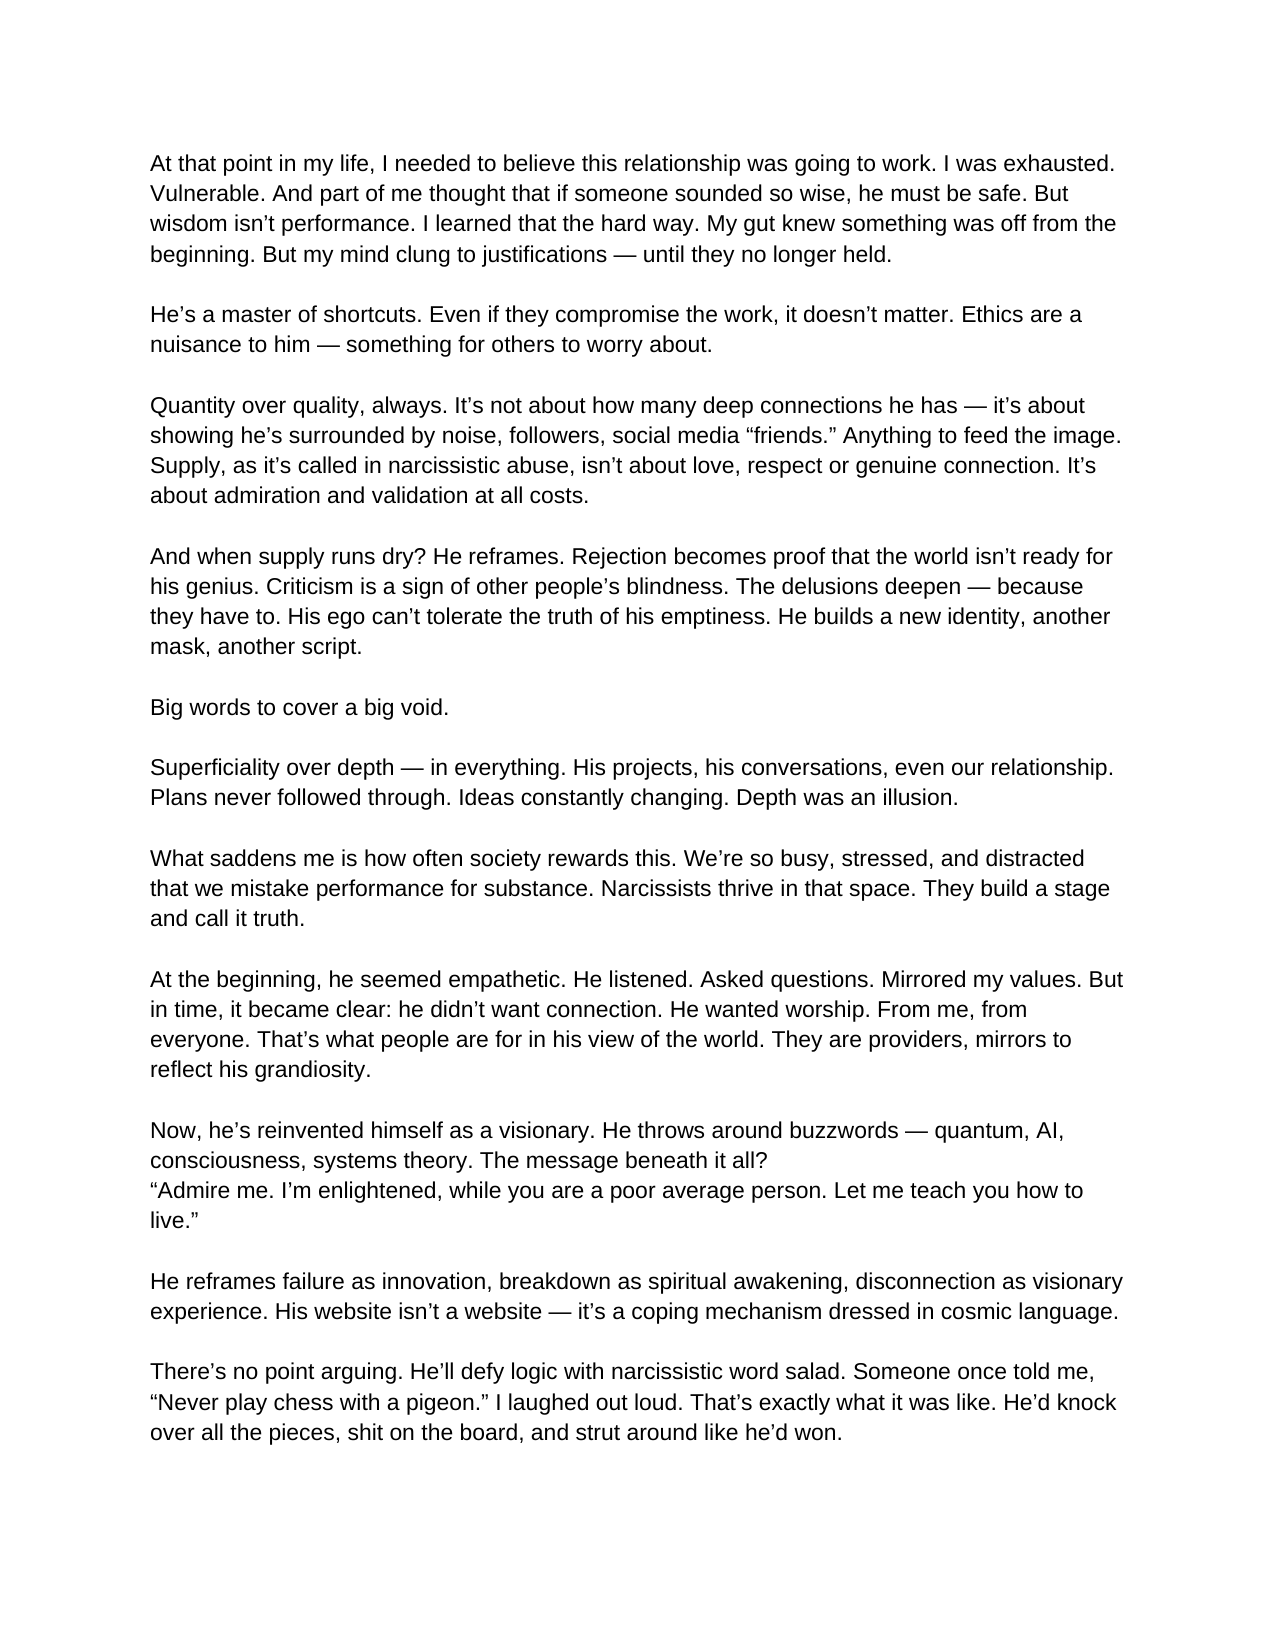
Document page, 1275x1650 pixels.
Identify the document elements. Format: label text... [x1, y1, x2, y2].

text He’s a master of shortcuts. Even if they compromise the work, it doesn’t matter. Ethics are a nuisance to him — something for others to worry about. [150, 301, 1125, 358]
text Quantity over quality, always. It’s not about how many deep connections he has — it’s about showing he’s surrounded by noise, followers, social media “friends.” Anything to feed the image. Supply, as it’s called in narcissistic abuse, isn’t about love, respect or genuine connection. It’s about admiration and validation at all costs. [150, 392, 1125, 509]
text There’s no point arguing. He’ll defy logic with narcissistic word salad. Someone once told me, “Never play chess with a pigeon.” I laughed out loud. That’s exactly what it was like. He’d knock over all the pieces, shit on the board, and strut around like he’d won. [150, 1358, 1125, 1445]
text He reframes failure as innovation, breakdown as spiritual awakening, disconnection as visionary experience. His website isn’t a website — it’s a coping mechanism dressed in cosmic language. [150, 1268, 1125, 1324]
text Superficiality over depth — in everything. His projects, his conversations, even our relationship. Plans never followed through. Ideas constantly changing. Depth was an illusion. [150, 754, 1125, 811]
text At that point in my life, I needed to believe this relationship was going to work. I was exhausted. Vulnerable. And part of me thought that if someone sounded so wise, he must be safe. But wisdom isn’t performance. I learned that the hard way. My gut knew something was off from the beginning. But my mind clung to justifications — until they no longer held. [150, 150, 1125, 267]
text What saddens me is how often society rewards this. We’re so busy, stressed, and distracted that we mistake performance for substance. Narcissists thrive in that space. They build a stage and call it truth. [150, 845, 1125, 932]
text At the beginning, he seemed empathetic. He listened. Asked questions. Mirrored my values. But in time, it became clear: he didn’t want connection. He wanted worship. From me, from everyone. That’s what people are for in his view of the world. They are providers, mirrors to reflect his grandiosity. [150, 966, 1125, 1083]
text Big words to cover a big void. [150, 694, 1125, 720]
text And when supply runs dry? He reframes. Rejection becomes proof that the world isn’t ready for his genius. Criticism is a sign of other people’s blindness. The delusions deepen — because they have to. His ego can’t tolerate the truth of his emptiness. He builds a new identity, another mask, another script. [150, 543, 1125, 660]
text “Admire me. I’m enlightened, while you are a poor average person. Let me teach you how to live.” [150, 1177, 1125, 1234]
text Now, he’s reinvented himself as a visionary. He throws around buzzwords — quantum, AI, consciousness, systems theory. The message beneath it all? [150, 1117, 1125, 1173]
